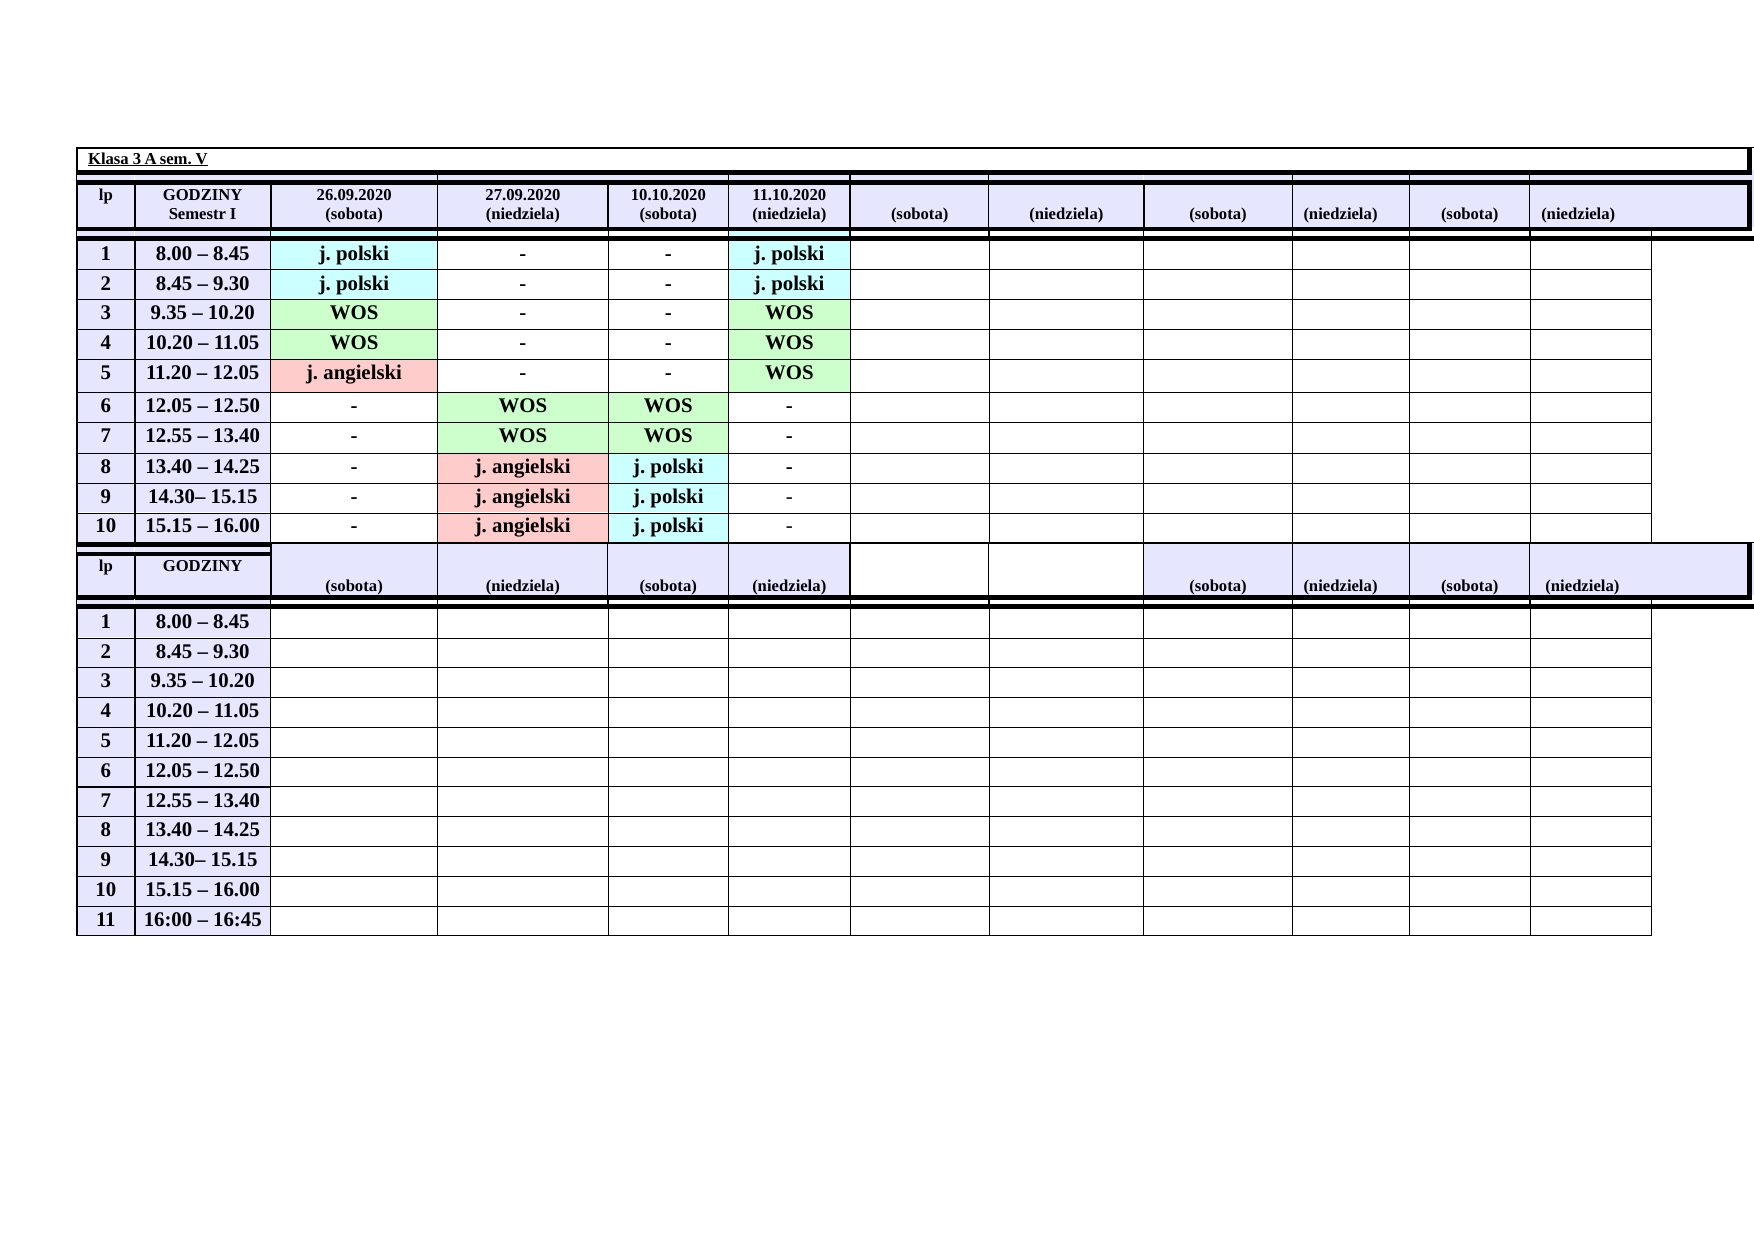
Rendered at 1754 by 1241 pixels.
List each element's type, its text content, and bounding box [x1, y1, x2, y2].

table_cell [1144, 728, 1292, 757]
table_cell - [729, 393, 850, 422]
table_cell GODZINY [136, 556, 270, 595]
table_cell [990, 817, 1143, 846]
table_cell - [729, 423, 850, 453]
table_cell 9.35 – 10.20 [136, 668, 270, 697]
table_cell [1531, 787, 1651, 816]
table_cell [1293, 817, 1409, 846]
table_cell 8.45 – 9.30 [136, 639, 270, 667]
table_cell WOS [271, 300, 437, 329]
table_cell [990, 609, 1143, 637]
table_cell [271, 728, 437, 757]
table_cell [438, 787, 608, 816]
table_cell [1652, 513, 1660, 542]
table_cell - [438, 330, 608, 359]
table_cell [1531, 877, 1651, 906]
table_cell j. angielski [271, 384, 437, 392]
table_cell [271, 907, 437, 935]
table_cell WOS [609, 423, 728, 453]
table_cell [1410, 639, 1530, 667]
table_cell [851, 609, 989, 637]
table_cell [1652, 727, 1660, 757]
table_cell [1410, 360, 1530, 392]
table_cell [1652, 422, 1660, 453]
table_cell [1660, 231, 1724, 236]
table_cell j. polski [609, 514, 728, 542]
table_cell [1531, 231, 1651, 236]
table_cell - [609, 241, 728, 269]
table_cell 7 [78, 423, 134, 453]
table_cell [851, 600, 988, 604]
table_cell [1660, 757, 1724, 786]
table_cell [1293, 907, 1409, 935]
table_cell [1652, 299, 1660, 329]
table_cell 10 [78, 877, 134, 906]
table_cell 2 [78, 639, 134, 667]
table_cell [609, 787, 728, 816]
table_cell [1531, 393, 1651, 422]
table_cell [1531, 639, 1651, 667]
table_cell [1531, 600, 1651, 604]
table_cell [438, 600, 607, 604]
table_cell [1293, 600, 1409, 604]
table_cell [271, 758, 437, 786]
table_cell (niedziela) [1530, 170, 1754, 227]
table_cell [438, 758, 608, 786]
table_cell [1652, 876, 1660, 906]
table_cell 16:00 – 16:45 [136, 907, 270, 935]
table_cell [851, 728, 989, 757]
table_cell [1725, 638, 1754, 667]
table_cell lp [78, 185, 134, 227]
table_cell [609, 817, 728, 846]
table_cell [990, 668, 1143, 697]
table_cell [1293, 758, 1409, 786]
table_cell (niedziela) [1293, 185, 1409, 227]
table_cell [271, 639, 437, 667]
table_cell - [271, 514, 437, 542]
table_cell [851, 300, 989, 329]
table_cell 8 [78, 817, 134, 846]
table_cell [438, 847, 608, 876]
table_cell [990, 241, 1143, 269]
table_cell [1660, 727, 1724, 757]
table_cell [1531, 609, 1651, 637]
table_cell [1293, 484, 1409, 512]
table_cell [1410, 698, 1530, 727]
table_cell [1725, 697, 1754, 727]
table_cell [1652, 359, 1660, 392]
table_cell [729, 609, 850, 637]
table_cell [1725, 422, 1754, 453]
table_cell [1410, 330, 1530, 359]
table_cell [1652, 483, 1660, 512]
table_cell 6 [78, 393, 134, 422]
table_cell [1293, 241, 1409, 269]
table_cell [851, 544, 988, 595]
table_cell - [609, 270, 728, 299]
table_cell [1660, 329, 1724, 359]
table_cell [1660, 359, 1724, 392]
table_cell [851, 668, 989, 697]
table_cell [1410, 270, 1530, 299]
table_cell [1531, 300, 1651, 329]
table_cell [851, 393, 989, 422]
table_cell - [271, 454, 437, 483]
table_cell [729, 817, 850, 846]
table_cell [729, 847, 850, 876]
table_cell [851, 484, 989, 512]
table_cell [1144, 241, 1292, 269]
table_cell [990, 231, 1143, 236]
table_cell - [729, 514, 850, 542]
table_cell [1725, 595, 1754, 604]
table_cell [271, 609, 437, 637]
table_cell [851, 175, 988, 180]
table_cell [990, 360, 1143, 392]
table_cell [1652, 241, 1660, 269]
table_header Klasa 3 A sem. V [78, 149, 1747, 170]
table_cell [990, 639, 1143, 667]
table_cell [1652, 697, 1660, 727]
table_cell j. polski [609, 484, 728, 512]
table_cell [1144, 454, 1292, 483]
table_cell [1410, 817, 1530, 846]
table_cell [851, 847, 989, 876]
table_cell [438, 728, 608, 757]
table_cell j. angielski [438, 478, 608, 483]
table_cell [1660, 600, 1724, 604]
table_cell [729, 907, 850, 935]
table_cell 12.05 – 12.50 [136, 393, 270, 422]
table_cell [1410, 393, 1530, 422]
table_cell [1293, 668, 1409, 697]
table_cell [1144, 609, 1292, 637]
table_cell (sobota) [1410, 185, 1529, 227]
table_cell [609, 609, 728, 637]
table_cell [1410, 847, 1530, 876]
table_cell [1410, 484, 1530, 512]
table_cell lp [78, 556, 134, 595]
table_cell [1410, 787, 1530, 816]
table_cell 13.40 – 14.25 [136, 817, 270, 846]
table_cell [1725, 513, 1754, 542]
table_cell WOS [729, 360, 850, 392]
table_cell 4 [78, 330, 134, 359]
table_cell [1293, 639, 1409, 667]
table_cell [1531, 484, 1651, 512]
table_cell (sobota) [608, 544, 728, 595]
table_cell 11.20 – 12.05 [136, 360, 270, 392]
table_cell 9.35 – 10.20 [136, 300, 270, 329]
table_cell [990, 877, 1143, 906]
table_cell 15.15 – 16.00 [136, 514, 270, 542]
table_cell [271, 668, 437, 697]
table_cell (niedziela) [729, 544, 849, 595]
table_cell [1652, 269, 1660, 299]
table_cell 13.40 – 14.25 [136, 454, 270, 483]
table_cell [271, 817, 437, 846]
table_cell [1725, 299, 1754, 329]
table_cell [77, 175, 134, 180]
table_cell - [609, 300, 728, 329]
table_cell [1410, 877, 1530, 906]
table_cell 4 [78, 698, 134, 727]
table_cell [77, 547, 134, 552]
table_cell (sobota) [851, 185, 988, 227]
table_cell [438, 877, 608, 906]
table_cell j. polski [729, 241, 850, 269]
table_cell [729, 787, 850, 816]
table_cell [609, 877, 728, 906]
table_cell 11 [78, 907, 134, 935]
table_cell [438, 175, 608, 180]
table_cell [851, 639, 989, 667]
table_cell [729, 668, 850, 697]
table_cell [1725, 786, 1754, 816]
table_cell [729, 600, 850, 604]
table_cell [1144, 360, 1292, 392]
table_cell [1531, 668, 1651, 697]
table_cell [1652, 667, 1660, 697]
table_cell 7 [78, 788, 134, 816]
table_cell 3 [78, 668, 134, 697]
table_cell [438, 668, 608, 697]
table_cell [1410, 668, 1530, 697]
table_cell WOS [271, 330, 437, 359]
table_cell [271, 787, 437, 816]
table_cell [990, 300, 1143, 329]
table_cell [729, 231, 849, 236]
table_cell 5 [78, 728, 134, 757]
table_cell [135, 547, 270, 552]
table_cell [1725, 453, 1754, 483]
table_cell WOS [729, 300, 850, 329]
table_cell [729, 728, 850, 757]
table_cell j. angielski [438, 508, 608, 512]
table_cell (sobota) [272, 544, 437, 595]
table_cell [609, 907, 728, 935]
table_cell [271, 877, 437, 906]
table_cell [1293, 609, 1409, 637]
table_cell [1410, 454, 1530, 483]
table_cell [1660, 816, 1724, 846]
table_cell - [609, 360, 728, 392]
table_cell [1293, 514, 1409, 542]
table_cell [609, 698, 728, 727]
table_cell [1144, 330, 1292, 359]
table_cell [1410, 241, 1530, 269]
table_cell 27.09.2020 (niedziela) [438, 185, 607, 227]
table_cell 14.30– 15.15 [136, 847, 270, 876]
table_cell [990, 847, 1143, 876]
table_cell 9 [78, 847, 134, 876]
table_cell 9 [78, 484, 134, 512]
table_cell [851, 817, 989, 846]
table_cell (niedziela) [989, 185, 1143, 227]
table_cell [1293, 300, 1409, 329]
table_cell [851, 360, 989, 392]
table_cell [1293, 393, 1409, 422]
table_cell [1144, 231, 1292, 236]
table_cell [851, 270, 989, 299]
table_cell [1725, 392, 1754, 422]
table_cell (sobota) [1410, 544, 1529, 595]
table_cell (sobota) [1144, 544, 1292, 595]
table_cell [1652, 231, 1660, 236]
table_cell - [438, 231, 608, 236]
table_cell [1410, 907, 1530, 935]
table_cell [1144, 787, 1292, 816]
table_cell [77, 600, 134, 604]
table_cell - [271, 393, 437, 422]
table_cell [1144, 907, 1292, 935]
table_cell [1652, 329, 1660, 359]
table_cell WOS [438, 423, 608, 453]
table_cell [1293, 423, 1409, 453]
table_cell 1 [78, 241, 134, 269]
table_cell [851, 787, 989, 816]
table_cell [1144, 668, 1292, 697]
table_cell [1144, 758, 1292, 786]
table_cell [1144, 877, 1292, 906]
table_cell [990, 484, 1143, 512]
table_cell [990, 330, 1143, 359]
table_cell [1531, 728, 1651, 757]
table_cell [1725, 846, 1754, 876]
table_cell [990, 698, 1143, 727]
table_cell [1531, 360, 1651, 392]
table_cell [1410, 728, 1530, 757]
table_cell [729, 698, 850, 727]
table_cell [438, 907, 608, 935]
table_cell [1293, 231, 1409, 236]
table_cell [1652, 609, 1660, 637]
table_cell [1531, 514, 1651, 542]
table_cell [729, 175, 849, 180]
table_cell [1531, 241, 1651, 269]
table_cell [1660, 483, 1724, 512]
table_cell [1144, 484, 1292, 512]
table_cell [1660, 269, 1724, 299]
table_cell [1660, 609, 1724, 637]
table_cell - [438, 270, 608, 299]
table_cell 8.00 – 8.45 [136, 609, 270, 637]
table_cell [1144, 175, 1292, 180]
table_cell [1144, 698, 1292, 727]
table_cell [438, 609, 608, 637]
table_cell 5 [78, 360, 134, 392]
table_cell [1144, 393, 1292, 422]
table_cell [1725, 227, 1754, 236]
table_cell [609, 847, 728, 876]
table_cell [1725, 483, 1754, 512]
table_cell [729, 758, 850, 786]
table_cell 10.20 – 11.05 [136, 330, 270, 359]
table_cell [438, 817, 608, 846]
table_cell [1725, 359, 1754, 392]
table_cell [1410, 231, 1529, 236]
table_cell [1725, 667, 1754, 697]
table_cell [990, 758, 1143, 786]
table_cell [1660, 876, 1724, 906]
table_cell [1293, 175, 1409, 180]
table_cell [990, 270, 1143, 299]
table_cell [609, 728, 728, 757]
table_cell j. polski [271, 241, 437, 269]
table_cell 11.10.2020 (niedziela) [729, 185, 849, 227]
table_cell [438, 639, 608, 667]
table_cell WOS [609, 393, 728, 422]
table_cell 14.30– 15.15 [136, 484, 270, 512]
table_cell [1293, 787, 1409, 816]
table_cell [271, 847, 437, 876]
table_cell [135, 600, 270, 604]
table_cell [989, 544, 1143, 595]
table_cell [1531, 698, 1651, 727]
table_cell [990, 514, 1143, 542]
table_cell [77, 231, 134, 236]
table_cell - [729, 454, 850, 483]
table_cell [1660, 422, 1724, 453]
table_cell [1144, 270, 1292, 299]
table_cell - [271, 484, 437, 512]
table_cell [1531, 270, 1651, 299]
table_cell [1660, 453, 1724, 483]
table_cell [1652, 757, 1660, 786]
table_cell [1531, 907, 1651, 935]
table_cell [1144, 600, 1292, 604]
table_cell [1531, 423, 1651, 453]
table_cell (niedziela) [1530, 544, 1747, 595]
table_cell [851, 330, 989, 359]
table_cell [1652, 786, 1660, 816]
table_cell [1725, 241, 1754, 269]
table_cell [1652, 906, 1660, 935]
table_cell - [609, 231, 728, 236]
table_cell [1725, 876, 1754, 906]
table_cell 3 [78, 300, 134, 329]
table_cell [1410, 514, 1530, 542]
table_cell - [438, 360, 608, 392]
table_cell 11.20 – 12.05 [136, 728, 270, 757]
table_cell [1660, 241, 1724, 269]
table_cell [851, 231, 988, 236]
table_cell [1725, 329, 1754, 359]
table_cell [271, 231, 437, 236]
table_cell 2 [78, 270, 134, 299]
table_cell [1725, 757, 1754, 786]
table_cell [1410, 600, 1529, 604]
table_cell [609, 639, 728, 667]
table_cell [851, 877, 989, 906]
table_cell [1531, 330, 1651, 359]
table_cell [1410, 758, 1530, 786]
table_cell [990, 600, 1143, 604]
table_cell [609, 758, 728, 786]
table_cell WOS [729, 330, 850, 359]
table_cell [1652, 638, 1660, 667]
table_cell WOS [438, 393, 608, 422]
table_cell 12.05 – 12.50 [136, 758, 270, 786]
table_cell [1531, 817, 1651, 846]
table_cell (niedziela) [438, 544, 607, 595]
table_cell [1410, 175, 1529, 180]
table_cell [989, 175, 1143, 180]
table_cell GODZINY Semestr I [136, 185, 270, 227]
table_cell [1652, 453, 1660, 483]
table_cell [1293, 360, 1409, 392]
table_cell 12.55 – 13.40 [136, 788, 270, 816]
table_cell 15.15 – 16.00 [136, 877, 270, 906]
table_cell [1660, 786, 1724, 816]
table_cell [1660, 906, 1724, 935]
table_cell [135, 231, 270, 236]
table_cell [1410, 300, 1530, 329]
table_cell [1725, 727, 1754, 757]
table_cell [1531, 454, 1651, 483]
table_cell [270, 175, 437, 180]
table_cell [1144, 639, 1292, 667]
table_cell (sobota) [1145, 185, 1292, 227]
table_cell 6 [78, 758, 134, 786]
table_cell [990, 787, 1143, 816]
table_cell [990, 393, 1143, 422]
table_cell [1293, 330, 1409, 359]
table_cell (niedziela) [1293, 544, 1409, 595]
table_cell [1144, 817, 1292, 846]
table_cell [1293, 454, 1409, 483]
table_cell [1725, 816, 1754, 846]
table_cell [1652, 392, 1660, 422]
table_cell 8.00 – 8.45 [136, 241, 270, 269]
table_cell [271, 698, 437, 727]
table_cell [729, 877, 850, 906]
table_cell [851, 454, 989, 483]
table_cell [1293, 270, 1409, 299]
table_cell [851, 907, 989, 935]
table_cell [608, 175, 728, 180]
table_cell [1725, 609, 1754, 637]
table_cell 10.10.2020 (sobota) [609, 185, 728, 227]
table_cell 12.55 – 13.40 [136, 423, 270, 453]
table_cell [135, 175, 270, 180]
table_cell [851, 698, 989, 727]
table_cell - [271, 423, 437, 453]
table_cell [1410, 609, 1530, 637]
table_cell [990, 728, 1143, 757]
table_cell [1531, 847, 1651, 876]
table_cell 8 [78, 454, 134, 483]
table_cell [1652, 846, 1660, 876]
table_cell [1660, 299, 1724, 329]
table_cell j. polski [609, 454, 728, 483]
table_cell [609, 600, 728, 604]
table_cell - [609, 330, 728, 359]
table_cell j. polski [271, 270, 437, 299]
table_cell [1660, 846, 1724, 876]
table_cell [1531, 758, 1651, 786]
table_cell [1660, 638, 1724, 667]
table_cell [1293, 877, 1409, 906]
table_cell [1293, 847, 1409, 876]
table_cell [1652, 816, 1660, 846]
table_cell [609, 668, 728, 697]
table_cell [1144, 300, 1292, 329]
table_cell [851, 514, 989, 542]
table_cell [990, 423, 1143, 453]
table_cell 26.09.2020 (sobota) [272, 185, 437, 227]
table_cell 10 [78, 514, 134, 542]
table_cell [1410, 423, 1530, 453]
table_cell [851, 423, 989, 453]
table_cell [271, 600, 437, 604]
table_cell [1144, 847, 1292, 876]
table_cell [1293, 698, 1409, 727]
table_cell [1725, 269, 1754, 299]
table_cell - [438, 300, 608, 329]
table_cell - [729, 484, 850, 512]
table_cell j. angielski [438, 537, 608, 542]
table_cell [1660, 697, 1724, 727]
table_cell [851, 241, 989, 269]
table_cell 8.45 – 9.30 [136, 270, 270, 299]
table_cell 10.20 – 11.05 [136, 698, 270, 727]
table_cell [1660, 392, 1724, 422]
table_cell [851, 758, 989, 786]
table_cell [990, 907, 1143, 935]
table_cell [729, 639, 850, 667]
table_cell [1144, 423, 1292, 453]
table_cell [438, 698, 608, 727]
table_cell [1660, 513, 1724, 542]
table_cell - [438, 241, 608, 269]
table_cell [1660, 667, 1724, 697]
table_cell [1144, 514, 1292, 542]
table_cell [1725, 906, 1754, 935]
table_cell j. polski [729, 270, 850, 299]
table_cell 1 [78, 609, 134, 637]
table_cell [1293, 728, 1409, 757]
table_cell [990, 454, 1143, 483]
